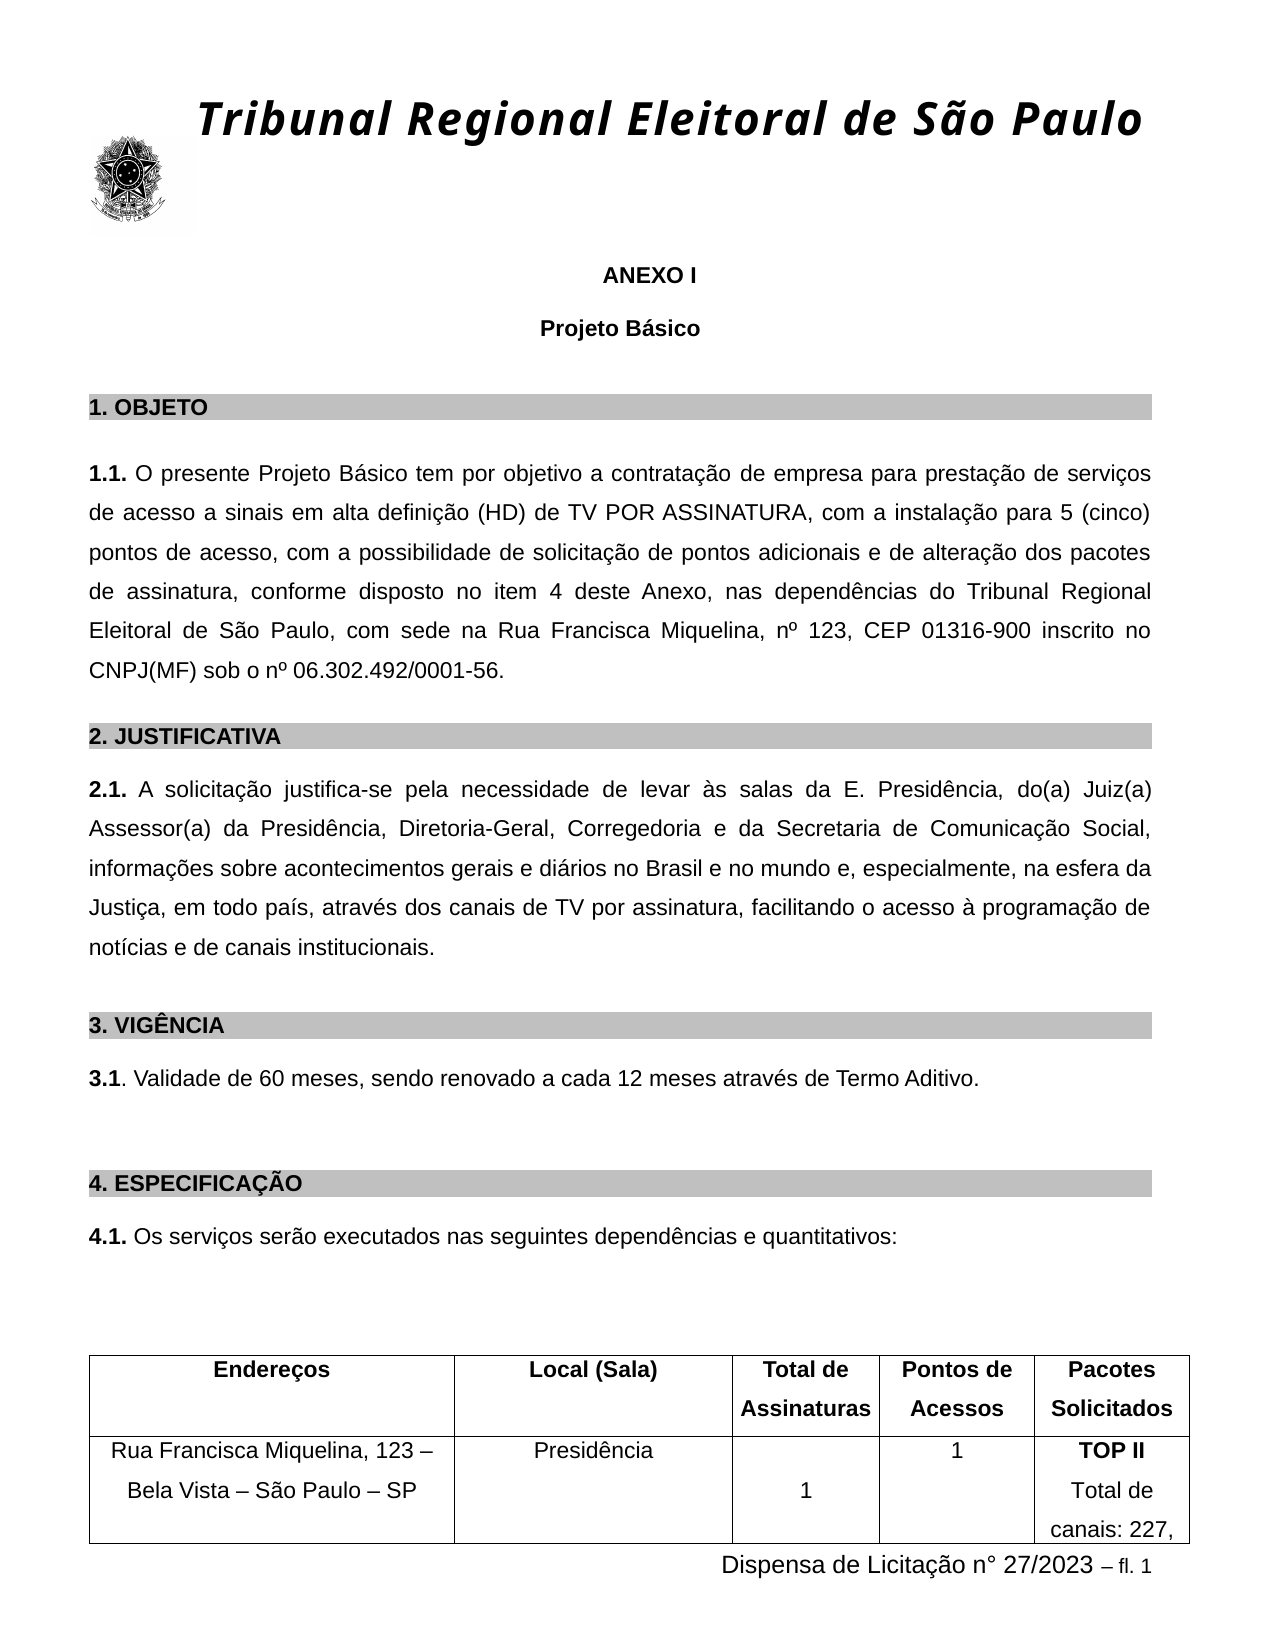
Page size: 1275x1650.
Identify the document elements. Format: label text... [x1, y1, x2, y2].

text 2. JUSTIFICATIVA [89, 723, 1152, 749]
text 4. ESPECIFICAÇÃO [89, 1170, 1152, 1197]
table_header Pontos de Acessos [880, 1356, 1034, 1436]
subtitle Projeto Básico [89, 315, 1152, 341]
table_header Endereços [90, 1356, 454, 1436]
table_cell 1 [880, 1437, 1034, 1542]
text 2.1. A solicitação justifica-se pela necessidade de levar às salas da E. Presidência, do(a) Juiz(a) Assessor(a) da Presidência, Diretoria-Geral, Corregedoria e da Secretaria de Comunicação Social, informações sobre acontecimentos gerais e diários no Brasil e no mundo e, especialmente, na esfera da Justiça, em todo país, através dos canais de TV por assinatura, facilitando o acesso à programação de notícias e de canais institucionais. [89, 776, 1152, 960]
text 1. OBJETO [89, 394, 1152, 420]
table_cell Rua Francisca Miquelina, 123 – Bela Vista – São Paulo – SP [90, 1437, 454, 1542]
text 3. VIGÊNCIA [89, 1012, 1152, 1039]
table_cell Presidência [455, 1437, 732, 1542]
text 3.1. Validade de 60 meses, sendo renovado a cada 12 meses através de Termo Aditivo. [89, 1065, 1152, 1091]
table_header Pacotes Solicitados [1035, 1356, 1189, 1436]
table_header Local (Sala) [455, 1356, 732, 1436]
text 1.1. O presente Projeto Básico tem por objetivo a contratação de empresa para prestação de serviços de acesso a sinais em alta definição (HD) de TV POR ASSINATURA, com a instalação para 5 (cinco) pontos de acesso, com a possibilidade de solicitação de pontos adicionais e de alteração dos pacotes de assinatura, conforme disposto no item 4 deste Anexo, nas dependências do Tribunal Regional Eleitoral de São Paulo, com sede na Rua Francisca Miquelina, nº 123, CEP 01316-900 inscrito no CNPJ(MF) sob o nº 06.302.492/0001-56. [89, 459, 1152, 683]
table_cell 1 [733, 1437, 879, 1542]
table_cell TOP II Total de canais: 227, [1035, 1437, 1189, 1542]
table_header Total de Assinaturas [733, 1356, 879, 1436]
text ANEXO I [89, 262, 1210, 288]
text 4.1. Os serviços serão executados nas seguintes dependências e quantitativos: [89, 1223, 1152, 1249]
